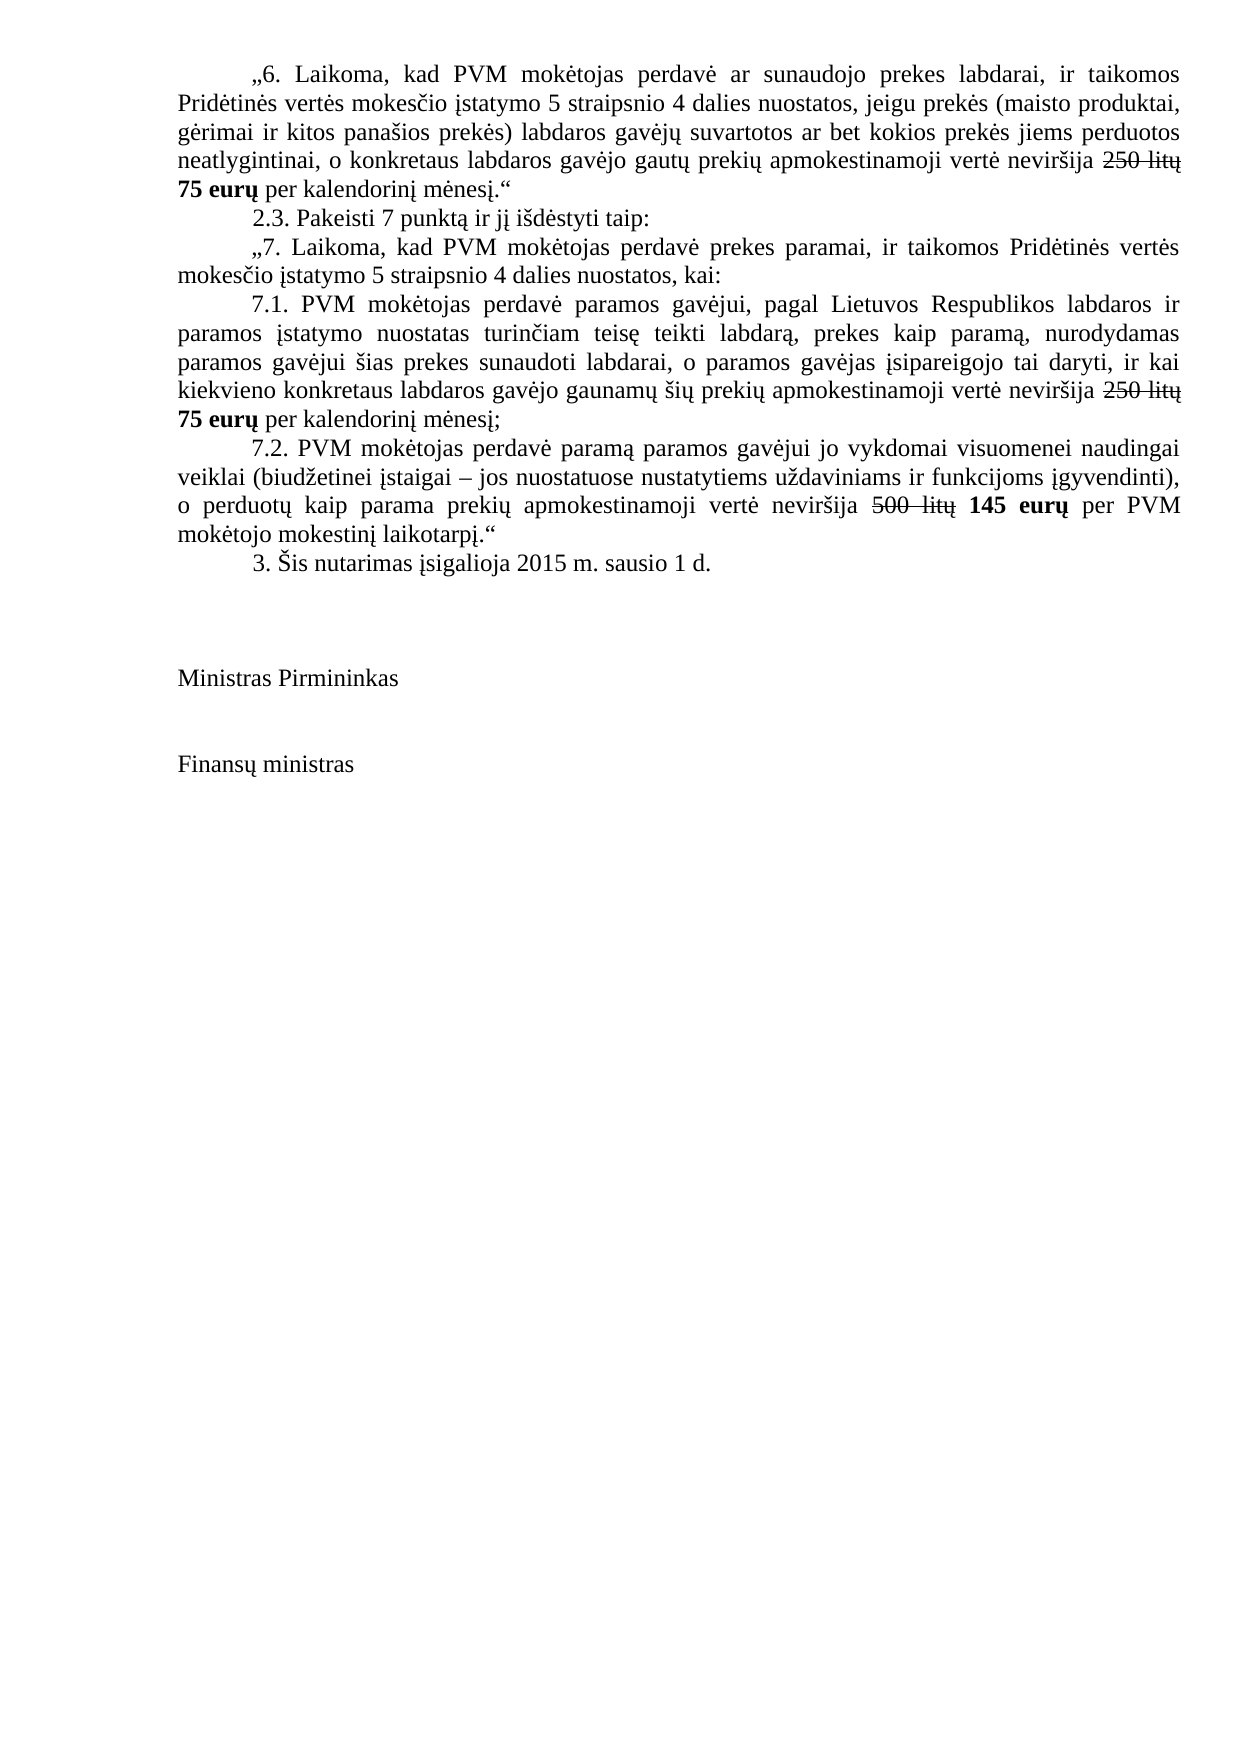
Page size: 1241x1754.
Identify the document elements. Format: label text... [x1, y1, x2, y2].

text 7.2. PVM mokėtojas perdavė paramą paramos gavėjui jo vykdomai visuomenei naudingai veiklai (biudžetinei įstaigai – jos nuostatuose nustatytiems uždaviniams ir funkcijoms įgyvendinti), o perduotų kaip parama prekių apmokestinamoji vertė neviršija 500 litų 145 eurų per PVM mokėtojo mokestinį laikotarpį.“ [177, 433, 1181, 548]
text Ministras Pirmininkas [177, 663, 1181, 692]
text „6. Laikoma, kad PVM mokėtojas perdavė ar sunaudojo prekes labdarai, ir taikomos Pridėtinės vertės mokesčio įstatymo 5 straipsnio 4 dalies nuostatos, jeigu prekės (maisto produktai, gėrimai ir kitos panašios prekės) labdaros gavėjų suvartotos ar bet kokios prekės jiems perduotos neatlygintinai, o konkretaus labdaros gavėjo gautų prekių apmokestinamoji vertė neviršija 250 litų 75 eurų per kalendorinį mėnesį.“ [177, 59, 1181, 203]
text Finansų ministras [177, 749, 1181, 778]
text 3. Šis nutarimas įsigalioja 2015 m. sausio 1 d. [177, 548, 1181, 577]
text „7. Laikoma, kad PVM mokėtojas perdavė prekes paramai, ir taikomos Pridėtinės vertės mokesčio įstatymo 5 straipsnio 4 dalies nuostatos, kai: [177, 232, 1181, 289]
text 7.1. PVM mokėtojas perdavė paramos gavėjui, pagal Lietuvos Respublikos labdaros ir paramos įstatymo nuostatas turinčiam teisę teikti labdarą, prekes kaip paramą, nurodydamas paramos gavėjui šias prekes sunaudoti labdarai, o paramos gavėjas įsipareigojo tai daryti, ir kai kiekvieno konkretaus labdaros gavėjo gaunamų šių prekių apmokestinamoji vertė neviršija 250 litų 75 eurų per kalendorinį mėnesį; [177, 289, 1181, 433]
text 2.3. Pakeisti 7 punktą ir jį išdėstyti taip: [177, 203, 1181, 232]
